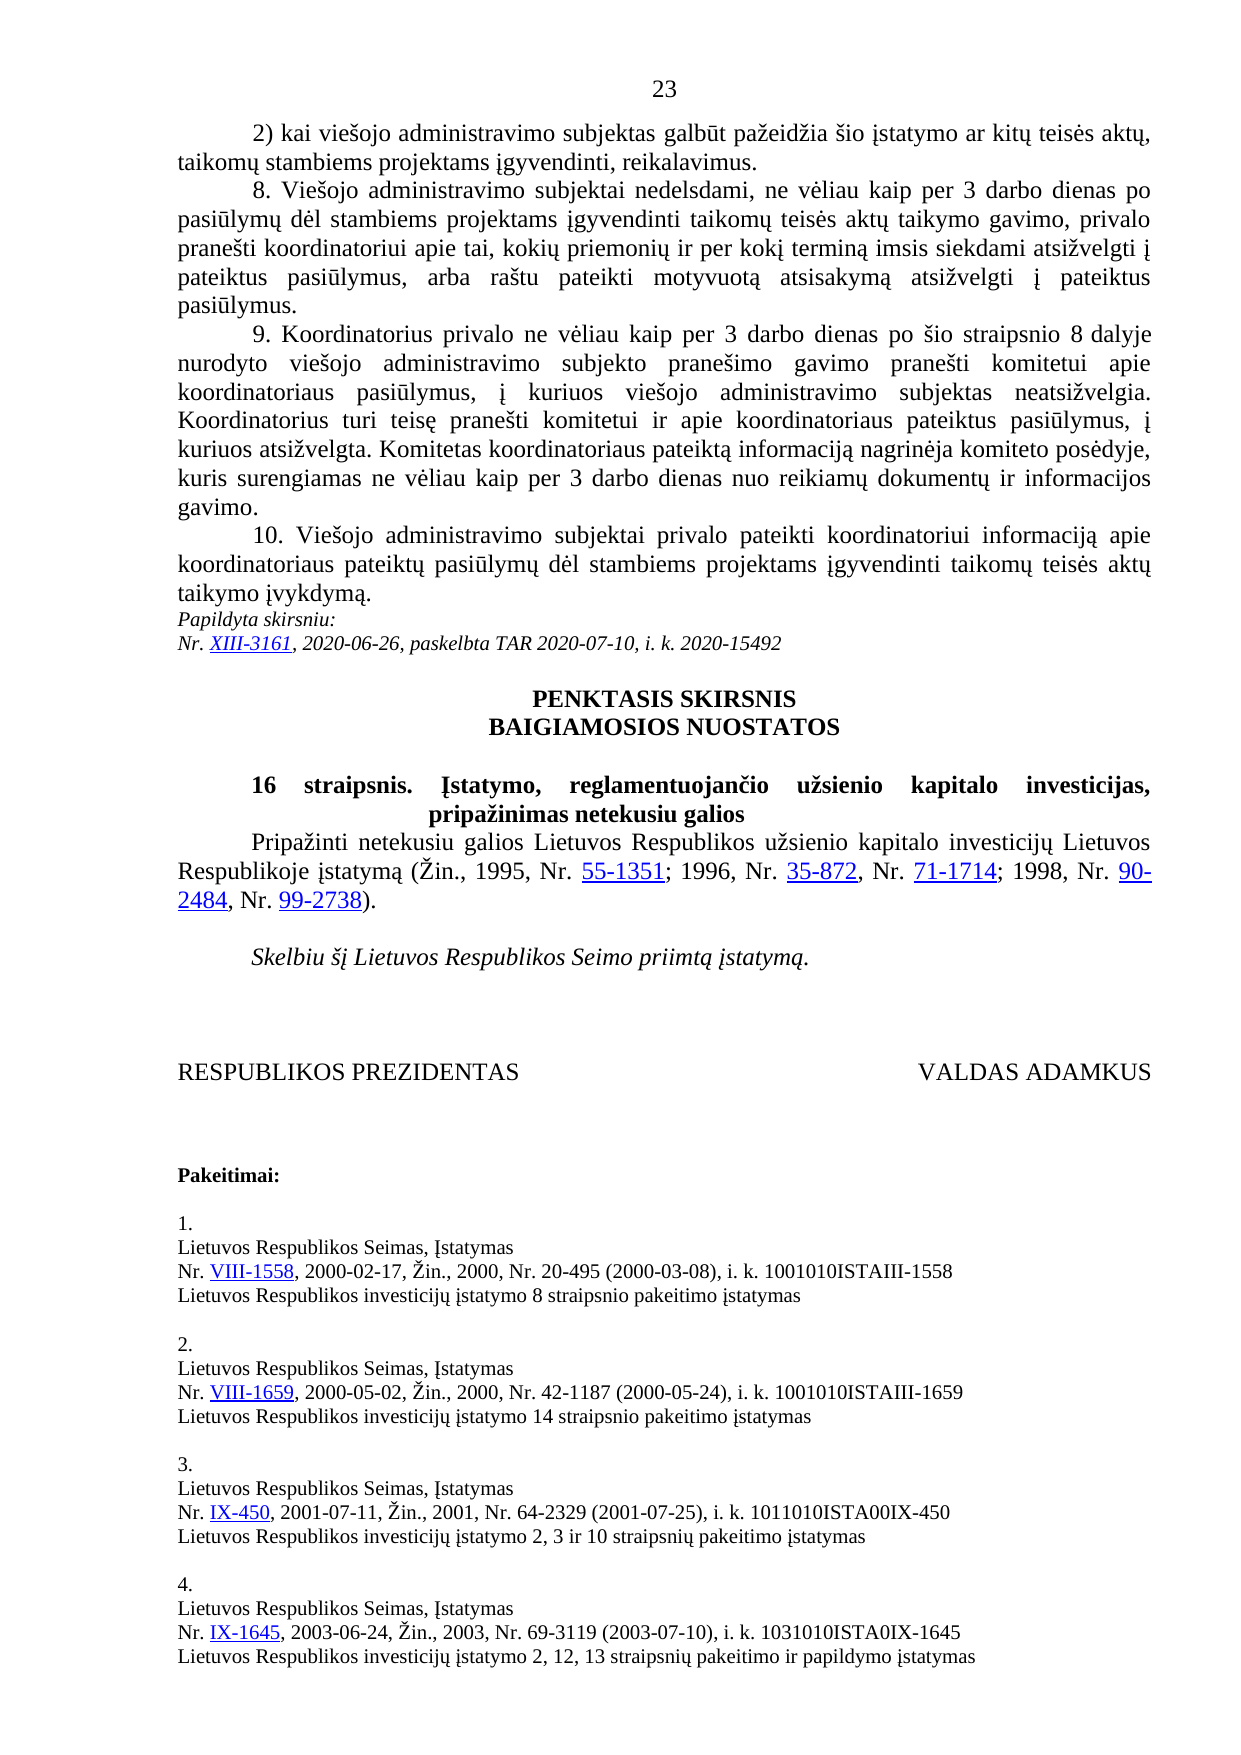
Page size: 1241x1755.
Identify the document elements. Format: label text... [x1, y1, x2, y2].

text Papildyta skirsniu: [177, 607, 1152, 631]
text Lietuvos Respublikos investicijų įstatymo 14 straipsnio pakeitimo įstatymas [177, 1404, 1152, 1428]
text Lietuvos Respublikos Seimas, Įstatymas [177, 1476, 1152, 1500]
text 2. [177, 1332, 1152, 1356]
text 3. [177, 1452, 1152, 1476]
text Lietuvos Respublikos Seimas, Įstatymas [177, 1235, 1152, 1259]
text 4. [177, 1572, 1152, 1596]
text 2) kai viešojo administravimo subjektas galbūt pažeidžia šio įstatymo ar kitų teisės aktų, taikomų stambiems projektams įgyvendinti, reikalavimus. [177, 118, 1152, 176]
text Nr. XIII-3161, 2020-06-26, paskelbta TAR 2020-07-10, i. k. 2020-15492 [177, 631, 1152, 655]
text Lietuvos Respublikos investicijų įstatymo 8 straipsnio pakeitimo įstatymas [177, 1283, 1152, 1307]
text 10. Viešojo administravimo subjektai privalo pateikti koordinatoriui informaciją apie koordinatoriaus pateiktų pasiūlymų dėl stambiems projektams įgyvendinti taikomų teisės aktų taikymo įvykdymą. [177, 521, 1152, 607]
text RESPUBLIKOS PREZIDENTAS VALDAS ADAMKUS [177, 1057, 1152, 1086]
text Pripažinti netekusiu galios Lietuvos Respublikos užsienio kapitalo investicijų Lietuvos Respublikoje įstatymą (Žin., 1995, Nr. 55-1351; 1996, Nr. 35-872, Nr. 71-1714; 1998, Nr. 90-2484, Nr. 99-2738). [177, 827, 1152, 914]
text Nr. VIII-1659, 2000-05-02, Žin., 2000, Nr. 42-1187 (2000-05-24), i. k. 1001010ISTAIII-1659 [177, 1380, 1152, 1404]
text Pakeitimai: [177, 1163, 1152, 1187]
text Lietuvos Respublikos Seimas, Įstatymas [177, 1596, 1152, 1620]
text 9. Koordinatorius privalo ne vėliau kaip per 3 darbo dienas po šio straipsnio 8 dalyje nurodyto viešojo administravimo subjekto pranešimo gavimo pranešti komitetui apie koordinatoriaus pasiūlymus, į kuriuos viešojo administravimo subjektas neatsižvelgia. Koordinatorius turi teisę pranešti komitetui ir apie koordinatoriaus pateiktus pasiūlymus, į kuriuos atsižvelgta. Komitetas koordinatoriaus pateiktą informaciją nagrinėja komiteto posėdyje, kuris surengiamas ne vėliau kaip per 3 darbo dienas nuo reikiamų dokumentų ir informacijos gavimo. [177, 319, 1152, 521]
text Lietuvos Respublikos Seimas, Įstatymas [177, 1356, 1152, 1380]
text 1. [177, 1211, 1152, 1235]
text 16 straipsnis. Įstatymo, reglamentuojančio užsienio kapitalo investicijas, pripažinimas netekusiu galios [251, 770, 1152, 827]
text PENKTASIS SKIRSNIS [177, 684, 1152, 712]
text Nr. VIII-1558, 2000-02-17, Žin., 2000, Nr. 20-495 (2000-03-08), i. k. 1001010ISTAIII-1558 [177, 1259, 1152, 1283]
text Skelbiu šį Lietuvos Respublikos Seimo priimtą įstatymą. [177, 942, 1152, 971]
text BAIGIAMOSIOS NUOSTATOS [177, 712, 1152, 741]
text 8. Viešojo administravimo subjektai nedelsdami, ne vėliau kaip per 3 darbo dienas po pasiūlymų dėl stambiems projektams įgyvendinti taikomų teisės aktų taikymo gavimo, privalo pranešti koordinatoriui apie tai, kokių priemonių ir per kokį terminą imsis siekdami atsižvelgti į pateiktus pasiūlymus, arba raštu pateikti motyvuotą atsisakymą atsižvelgti į pateiktus pasiūlymus. [177, 176, 1152, 319]
text Lietuvos Respublikos investicijų įstatymo 2, 12, 13 straipsnių pakeitimo ir papildymo įstatymas [177, 1644, 1152, 1668]
text Nr. IX-1645, 2003-06-24, Žin., 2003, Nr. 69-3119 (2003-07-10), i. k. 1031010ISTA0IX-1645 [177, 1620, 1152, 1644]
text Lietuvos Respublikos investicijų įstatymo 2, 3 ir 10 straipsnių pakeitimo įstatymas [177, 1524, 1152, 1548]
text Nr. IX-450, 2001-07-11, Žin., 2001, Nr. 64-2329 (2001-07-25), i. k. 1011010ISTA00IX-450 [177, 1500, 1152, 1524]
